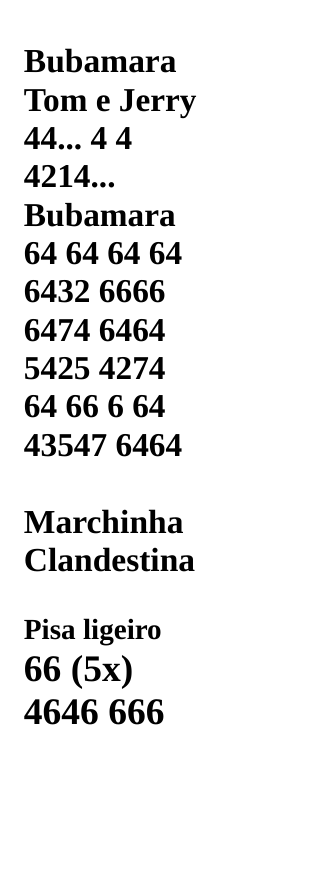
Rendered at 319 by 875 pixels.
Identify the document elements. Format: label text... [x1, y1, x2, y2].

text Bubamara [24, 195, 289, 233]
text 4214... [24, 157, 289, 195]
text 64 66 6 64 [24, 387, 289, 425]
text Pisa ligeiro [24, 612, 289, 646]
text 64 64 64 64 [24, 233, 289, 272]
text 6474 6464 [24, 310, 289, 348]
subtitle Bubamara [24, 41, 289, 80]
text 66 (5x) [24, 646, 289, 689]
text 6432 6666 [24, 272, 289, 310]
text 5425 4274 [24, 348, 289, 387]
text Tom e Jerry [24, 80, 289, 118]
subtitle Marchinha Clandestina [24, 502, 289, 579]
text 44... 4 4 [24, 118, 289, 157]
text 43547 6464 [24, 425, 289, 463]
text 4646 666 [24, 689, 289, 732]
